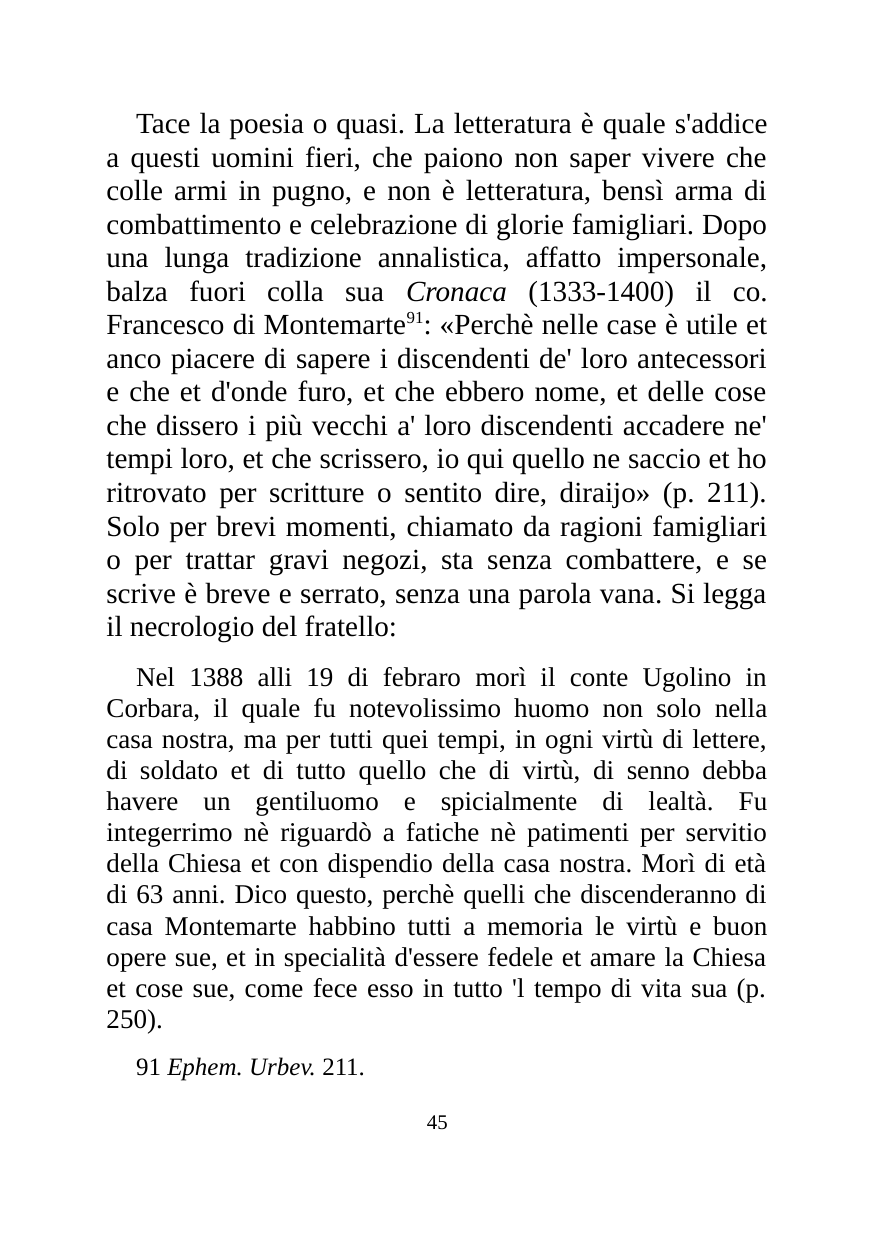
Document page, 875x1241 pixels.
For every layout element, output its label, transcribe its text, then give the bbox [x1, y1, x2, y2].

text Tace la poesia o quasi. La letteratura è quale s'addice a questi uomini fieri, che paiono non saper vivere che colle armi in pugno, e non è letteratura, bensì arma di combattimento e celebrazione di glorie famigliari. Dopo una lunga tradizione annalistica, affatto impersonale, balza fuori colla sua Cronaca (1333-1400) il co. Francesco di Montemarte: «Perchè nelle case è utile et anco piacere di sapere i discendenti de' loro antecessori e che et d'onde furo, et che ebbero nome, et delle cose che dissero i più vecchi a' loro discendenti accadere ne' tempi loro, et che scrissero, io qui quello ne saccio et ho ritrovato per scritture o sentito dire, diraijo» (p. 211). Solo per brevi momenti, chiamato da ragioni famigliari o per trattar gravi negozi, sta senza combattere, e se scrive è breve e serrato, senza una parola vana. Si legga il necrologio del fratello: [106, 106, 768, 643]
text Ephem. Urbev. 211. [106, 1052, 768, 1080]
text Nel 1388 alli 19 di febraro morì il conte Ugolino in Corbara, il quale fu notevolissimo huomo non solo nella casa nostra, ma per tutti quei tempi, in ogni virtù di lettere, di soldato et di tutto quello che di virtù, di senno debba havere un gentiluomo e spicialmente di lealtà. Fu integerrimo nè riguardò a fatiche nè patimenti per servitio della Chiesa et con dispendio della casa nostra. Morì di età di 63 anni. Dico questo, perchè quelli che discenderanno di casa Montemarte habbino tutti a memoria le virtù e buon opere sue, et in specialità d'essere fedele et amare la Chiesa et cose sue, come fece esso in tutto 'l tempo di vita sua (p. 250). [106, 661, 768, 1034]
